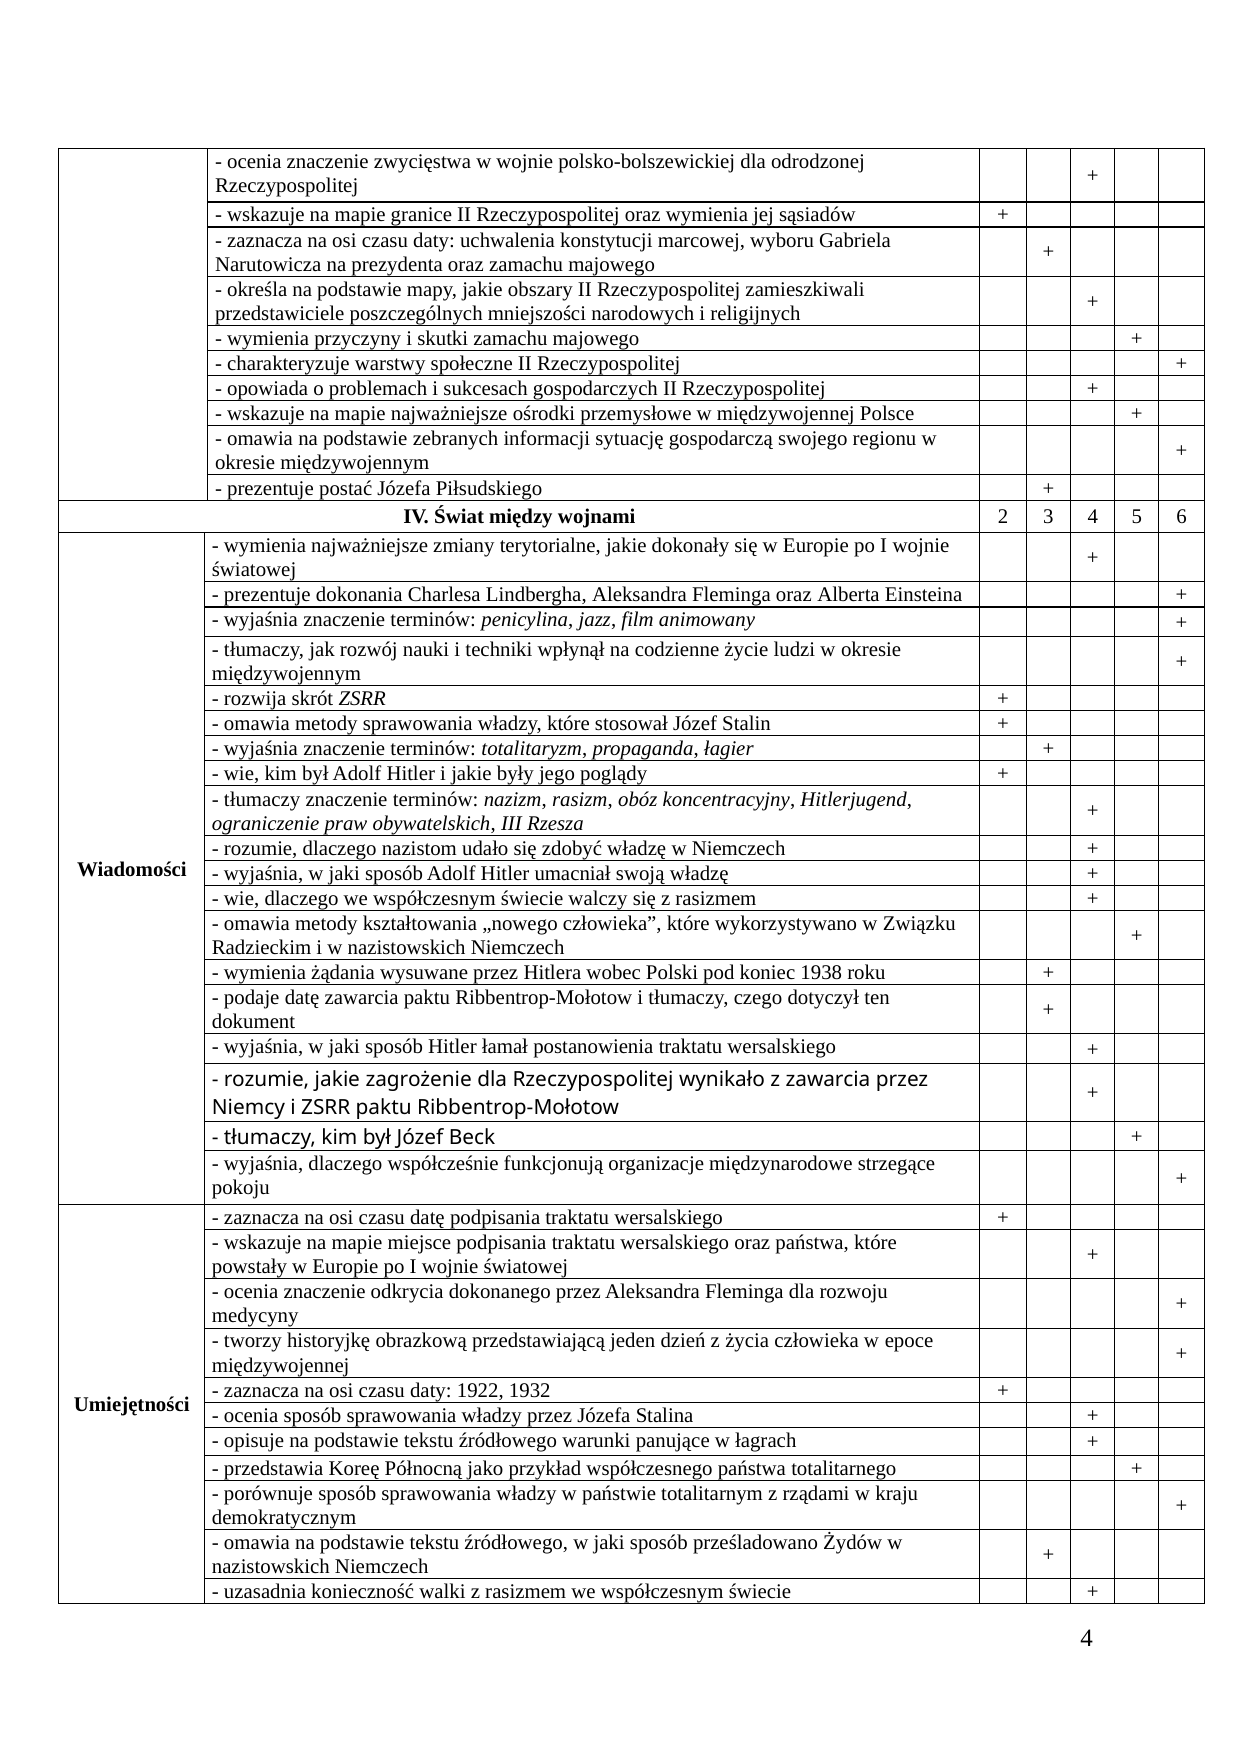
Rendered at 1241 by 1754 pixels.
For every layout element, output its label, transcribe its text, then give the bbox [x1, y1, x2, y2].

table_cell 5 [1115, 501, 1158, 532]
table_cell [980, 736, 1026, 760]
table_cell [1071, 1481, 1114, 1529]
table_cell [1027, 1230, 1070, 1278]
table_cell + [1115, 911, 1158, 959]
table_cell - porównuje sposób sprawowania władzy w państwie totalitarnym z rządami w kraju demokratycznym [205, 1481, 979, 1529]
table_cell [980, 1403, 1026, 1427]
table_cell + [1159, 351, 1204, 375]
table_cell [1159, 761, 1204, 785]
table_cell - opisuje na podstawie tekstu źródłowego warunki panujące w łagrach [205, 1428, 979, 1454]
table_cell + [1159, 1279, 1204, 1327]
table_cell + [1027, 475, 1070, 500]
table_cell + [980, 686, 1026, 710]
table_cell + [1071, 1403, 1114, 1427]
table_cell - omawia metody sprawowania władzy, które stosował Józef Stalin [205, 711, 979, 735]
table_cell [980, 861, 1026, 885]
table_cell + [1159, 426, 1204, 474]
table_cell [1027, 1579, 1070, 1603]
table_cell [1159, 228, 1204, 276]
table_cell [1159, 1579, 1204, 1603]
table_cell + [1115, 1456, 1158, 1480]
table_cell [1027, 886, 1070, 910]
table_cell - omawia na podstawie tekstu źródłowego, w jaki sposób prześladowano Żydów w nazistowskich Niemczech [205, 1530, 979, 1578]
table_cell - zaznacza na osi czasu daty: uchwalenia konstytucji marcowej, wyboru Gabriela Narutowicza na prezydenta oraz zamachu majowego [208, 228, 979, 276]
table_cell + [1071, 861, 1114, 885]
table_cell [1115, 960, 1158, 984]
table_cell [1159, 533, 1204, 581]
table_cell + [1027, 985, 1070, 1033]
table_cell [1115, 228, 1158, 276]
table_cell [1027, 1481, 1070, 1529]
table_cell [1115, 351, 1158, 375]
table_cell [1071, 1122, 1114, 1150]
table_cell [1115, 985, 1158, 1033]
table_cell [1071, 582, 1114, 606]
table_cell [980, 582, 1026, 606]
table_cell [1159, 475, 1204, 500]
table_cell [980, 1122, 1026, 1150]
table_cell + [1159, 637, 1204, 685]
table_cell [980, 886, 1026, 910]
table_cell [980, 985, 1026, 1033]
table_cell + [1115, 401, 1158, 425]
table_cell [1027, 1151, 1070, 1204]
table_cell [980, 960, 1026, 984]
table_cell + [1027, 960, 1070, 984]
table_cell + [1071, 1064, 1114, 1121]
table_cell [1115, 376, 1158, 400]
table_cell [1115, 786, 1158, 834]
table_cell 4 [1071, 501, 1114, 532]
table_cell [1115, 1530, 1158, 1578]
table_cell - wyjaśnia, w jaki sposób Adolf Hitler umacniał swoją władzę [205, 861, 979, 885]
table_cell [1115, 1034, 1158, 1063]
table_cell [980, 1579, 1026, 1603]
table_cell + [1071, 1034, 1114, 1063]
table_cell + [980, 761, 1026, 785]
table_cell [1027, 911, 1070, 959]
table_cell [1115, 277, 1158, 325]
table_cell [1027, 1456, 1070, 1480]
table_cell + [1159, 1329, 1204, 1377]
table_cell [1071, 985, 1114, 1033]
table_cell + [980, 1205, 1026, 1229]
table_cell [1159, 277, 1204, 325]
table_cell [1071, 686, 1114, 710]
table_cell [1027, 277, 1070, 325]
table_cell [980, 533, 1026, 581]
table_cell [980, 326, 1026, 350]
table_cell [1027, 1329, 1070, 1377]
table_cell [1071, 911, 1114, 959]
table_cell [1027, 426, 1070, 474]
table_cell [1159, 686, 1204, 710]
table_cell [1027, 326, 1070, 350]
table_cell - wskazuje na mapie najważniejsze ośrodki przemysłowe w międzywojen­nej Polsce [208, 401, 979, 425]
table_cell + [1027, 1530, 1070, 1578]
table_cell + [980, 711, 1026, 735]
table_cell [1159, 1456, 1204, 1480]
table_cell [1159, 326, 1204, 350]
table_cell 6 [1159, 501, 1204, 532]
table_cell [1115, 203, 1158, 226]
table_cell - rozwija skrót ZSRR [205, 686, 979, 710]
table_cell [1027, 1403, 1070, 1427]
table_cell [1159, 886, 1204, 910]
table_cell [1027, 533, 1070, 581]
table_cell [1115, 1279, 1158, 1327]
table_cell [980, 1279, 1026, 1327]
table_cell [1159, 401, 1204, 425]
table_cell [1159, 376, 1204, 400]
table_cell + [1071, 533, 1114, 581]
table_cell [1115, 1205, 1158, 1229]
table_cell [1159, 1230, 1204, 1278]
table_cell + [1159, 608, 1204, 636]
table_cell + [1071, 277, 1114, 325]
table_cell [1071, 401, 1114, 425]
table_cell [980, 228, 1026, 276]
table_cell [980, 1456, 1026, 1480]
table_cell - omawia metody kształtowania „nowego człowieka”, które wykorzystywano w Związku Radzieckim i w nazistowskich Niemczech [205, 911, 979, 959]
table_cell [980, 401, 1026, 425]
table_cell - prezentuje dokonania Charlesa Lindbergha, Aleksandra Fleminga oraz Alberta Einsteina [205, 582, 979, 606]
table_cell [980, 608, 1026, 636]
table_cell + [1071, 149, 1114, 201]
table_cell [1115, 1230, 1158, 1278]
table_cell [1159, 786, 1204, 834]
table_cell [1159, 1428, 1204, 1454]
table_cell [1115, 1403, 1158, 1427]
table_cell [1071, 203, 1114, 226]
table_cell + [980, 203, 1026, 226]
table_cell - podaje datę zawarcia paktu Ribbentrop-Mołotow i tłumaczy, czego dotyczył ten dokument [205, 985, 979, 1033]
table_cell - tłumaczy, kim był Józef Beck [205, 1122, 979, 1150]
table_cell [1027, 1064, 1070, 1121]
table_cell - prezentuje postać Józefa Piłsudskiego [208, 475, 979, 500]
table_cell - ocenia sposób sprawowania władzy przez Józefa Stalina [205, 1403, 979, 1427]
table_cell + [980, 1378, 1026, 1402]
table_cell [1115, 582, 1158, 606]
table_cell [980, 836, 1026, 860]
table_cell [1071, 1378, 1114, 1402]
table_cell [1027, 861, 1070, 885]
table_cell [980, 1329, 1026, 1377]
table_cell - charakteryzuje warstwy społeczne II Rzeczypospolitej [208, 351, 979, 375]
table_cell [1027, 786, 1070, 834]
table_cell - wie, kim był Adolf Hitler i jakie były jego poglądy [205, 761, 979, 785]
table_cell [1071, 637, 1114, 685]
table_cell [1027, 1378, 1070, 1402]
table_cell [1027, 351, 1070, 375]
table_cell [1027, 686, 1070, 710]
table_cell [980, 1064, 1026, 1121]
table_cell - wyjaśnia znaczenie terminów: totalitaryzm, propaganda, łagier [205, 736, 979, 760]
table_cell [1115, 686, 1158, 710]
table_cell [980, 1034, 1026, 1063]
table_cell [1159, 1205, 1204, 1229]
table_cell [1115, 1329, 1158, 1377]
table_cell - omawia na podstawie zebranych informacji sytuację gospodarczą swojego regionu w okresie międzywojennym [208, 426, 979, 474]
table_cell [1071, 351, 1114, 375]
table_cell - ocenia znaczenie odkrycia dokonanego przez Aleksandra Fleminga dla rozwoju medycyny [205, 1279, 979, 1327]
table_cell + [1027, 736, 1070, 760]
table_cell 2 [980, 501, 1026, 532]
table_cell 3 [1027, 501, 1070, 532]
table_cell [1071, 1205, 1114, 1229]
table_cell + [1071, 376, 1114, 400]
table_cell [1159, 711, 1204, 735]
table_cell [1027, 637, 1070, 685]
table_cell [1027, 1428, 1070, 1454]
table_cell + [1115, 1122, 1158, 1150]
table_cell [59, 149, 207, 500]
table_cell [980, 1230, 1026, 1278]
table_cell [1071, 426, 1114, 474]
table_cell [1159, 1530, 1204, 1578]
table_cell [1115, 637, 1158, 685]
table_cell [1071, 1279, 1114, 1327]
table_cell [1027, 608, 1070, 636]
table_cell [1115, 736, 1158, 760]
table_cell + [1071, 1230, 1114, 1278]
table_cell IV. Świat między wojnami [59, 501, 979, 532]
table_cell [1071, 711, 1114, 735]
table_cell [980, 637, 1026, 685]
table_cell [1159, 836, 1204, 860]
table_cell [1115, 1378, 1158, 1402]
table_cell + [1071, 886, 1114, 910]
table_cell [980, 1530, 1026, 1578]
table_cell - wyjaśnia, w jaki sposób Hitler łamał postanowienia traktatu wersalskiego [205, 1034, 979, 1063]
table_cell [1071, 608, 1114, 636]
table_cell + [1071, 1428, 1114, 1454]
table_cell - rozumie, dlaczego nazistom udało się zdobyć władzę w Niemczech [205, 836, 979, 860]
table_cell [1115, 761, 1158, 785]
table_cell [1115, 608, 1158, 636]
table_cell [1115, 836, 1158, 860]
table_cell - ocenia znaczenie zwycięstwa w wojnie polsko-bolszewickiej dla odrodzonej Rzeczypospolitej [208, 149, 979, 201]
table_cell - zaznacza na osi czasu datę podpisania traktatu wersalskiego [205, 1205, 979, 1229]
table_cell [1159, 1403, 1204, 1427]
table_cell - określa na podstawie mapy, jakie obszary II Rzeczypospolitej zamieszkiwali przedstawiciele poszczególnych mniejszości narodowych i religijnych [208, 277, 979, 325]
table_cell - wie, dlaczego we współczesnym świecie walczy się z rasizmem [205, 886, 979, 910]
table_cell [1159, 1122, 1204, 1150]
table_cell - wymienia przyczyny i skutki zamachu majowego [208, 326, 979, 350]
table_cell [1071, 1530, 1114, 1578]
table_cell [1159, 736, 1204, 760]
table_cell [1159, 149, 1204, 201]
table_cell [980, 426, 1026, 474]
table_cell - wskazuje na mapie miejsce podpisania traktatu wersalskiego oraz państwa, które powstały w Europie po I wojnie światowej [205, 1230, 979, 1278]
table_cell - zaznacza na osi czasu daty: 1922, 1932 [205, 1378, 979, 1402]
table_cell [1071, 1329, 1114, 1377]
table_cell + [1159, 582, 1204, 606]
table_cell + [1159, 1481, 1204, 1529]
table_cell [1115, 533, 1158, 581]
table_cell + [1159, 1151, 1204, 1204]
table_cell [1159, 861, 1204, 885]
table_cell [1159, 1034, 1204, 1063]
table_cell - tłumaczy, jak rozwój nauki i techniki wpłynął na codzienne życie ludzi w okresie międzywojennym [205, 637, 979, 685]
table_cell [1115, 475, 1158, 500]
table_cell [1071, 228, 1114, 276]
table_cell - uzasadnia konieczność walki z rasizmem we współczesnym świecie [205, 1579, 979, 1603]
table_cell - tworzy historyjkę obrazkową przedstawiającą jeden dzień z życia człowieka w epoce międzywojennej [205, 1329, 979, 1377]
table_cell [1027, 149, 1070, 201]
table_cell [980, 911, 1026, 959]
table_cell [1159, 960, 1204, 984]
table_cell [1159, 911, 1204, 959]
table_cell - opowiada o problemach i sukcesach gospodarczych II Rzeczypospolitej [208, 376, 979, 400]
table_cell [1027, 401, 1070, 425]
table_cell [980, 786, 1026, 834]
table_cell [980, 475, 1026, 500]
table_cell + [1027, 228, 1070, 276]
table_cell - wymienia najważniejsze zmiany terytorialne, jakie dokonały się w Europie po I wojnie światowej [205, 533, 979, 581]
table_cell + [1071, 1579, 1114, 1603]
table_cell [1115, 426, 1158, 474]
table_cell - wyjaśnia, dlaczego współcześnie funkcjonują organizacje międzynarodowe strzegące pokoju [205, 1151, 979, 1204]
table_cell [1115, 149, 1158, 201]
table_cell [980, 149, 1026, 201]
table_cell [1115, 1481, 1158, 1529]
table_cell [1159, 203, 1204, 226]
table_cell [1115, 1151, 1158, 1204]
table_cell - wyjaśnia znaczenie terminów: penicylina, jazz, film animowany [205, 608, 979, 636]
table_cell [980, 351, 1026, 375]
table_cell [980, 1428, 1026, 1454]
table_cell [1115, 711, 1158, 735]
table_cell [1027, 203, 1070, 226]
table_cell [1115, 886, 1158, 910]
table_cell - przedstawia Koreę Północną jako przykład współczesnego państwa totalitarnego [205, 1456, 979, 1480]
table_cell [1027, 376, 1070, 400]
table_cell [1027, 761, 1070, 785]
table_cell + [1071, 836, 1114, 860]
table_cell [1071, 736, 1114, 760]
table_cell [1027, 1279, 1070, 1327]
table_cell [1071, 475, 1114, 500]
table_cell [1071, 1151, 1114, 1204]
table_cell Umiejętności [59, 1205, 204, 1603]
table_cell + [1115, 326, 1158, 350]
table_cell [1159, 1064, 1204, 1121]
table_cell [1115, 1064, 1158, 1121]
table_cell [1027, 1034, 1070, 1063]
table_cell [1027, 1205, 1070, 1229]
table_cell - rozumie, jakie zagrożenie dla Rzeczypospolitej wynikało z zawarcia przez Niemcy i ZSRR paktu Ribbentrop-Mołotow [205, 1064, 979, 1121]
table_cell [1115, 1579, 1158, 1603]
table_cell [1071, 1456, 1114, 1480]
table_cell [980, 277, 1026, 325]
table_cell - tłumaczy znaczenie terminów: nazizm, rasizm, obóz koncentracyjny, Hitlerjugend, ograniczenie praw obywatelskich, III Rzesza [205, 786, 979, 834]
table_cell [980, 376, 1026, 400]
table_cell [1027, 1122, 1070, 1150]
table_cell [980, 1151, 1026, 1204]
table_cell - wymienia żądania wysuwane przez Hitlera wobec Polski pod koniec 1938 roku [205, 960, 979, 984]
table_cell [1115, 861, 1158, 885]
table_cell [980, 1481, 1026, 1529]
table_cell [1027, 582, 1070, 606]
table_cell - wskazuje na mapie granice II Rzeczypospolitej oraz wymienia jej sąsiadów [208, 203, 979, 226]
table_cell [1159, 985, 1204, 1033]
table_cell [1027, 711, 1070, 735]
table_cell Wiadomości [59, 533, 204, 1204]
table_cell [1027, 836, 1070, 860]
table_cell [1115, 1428, 1158, 1454]
table_cell [1071, 960, 1114, 984]
table_cell [1071, 761, 1114, 785]
table_cell [1071, 326, 1114, 350]
table_cell + [1071, 786, 1114, 834]
table_cell [1159, 1378, 1204, 1402]
